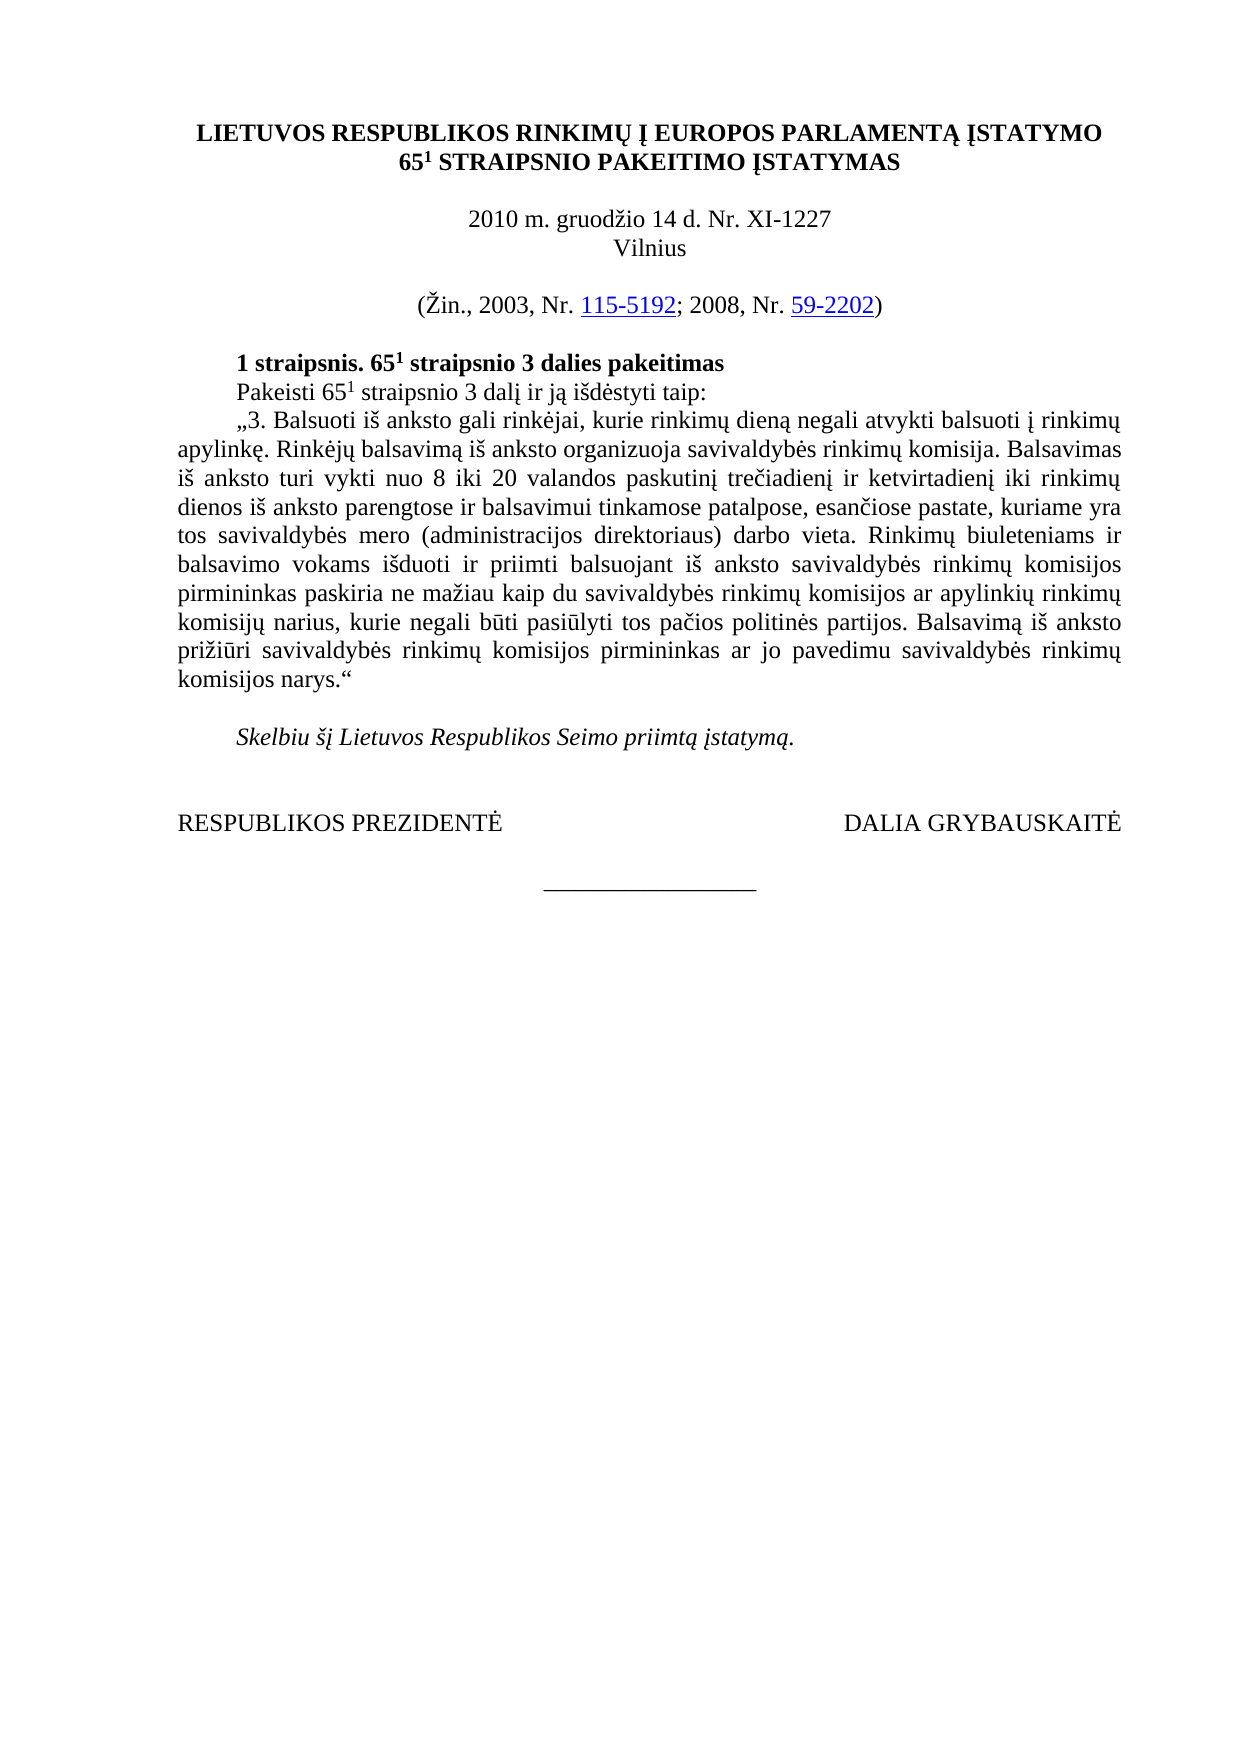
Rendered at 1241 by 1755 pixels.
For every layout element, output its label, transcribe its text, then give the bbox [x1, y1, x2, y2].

text _________________ [177, 866, 1122, 894]
text RESPUBLIKOS PREZIDENTĖ DALIA GRYBAUSKAITĖ [177, 808, 1122, 837]
text 2010 m. gruodžio 14 d. Nr. XI-1227 [177, 204, 1122, 233]
text 1 straipsnis. 651 straipsnio 3 dalies pakeitimas [177, 348, 1122, 377]
text Vilnius [177, 233, 1122, 262]
text Skelbiu šį Lietuvos Respublikos Seimo priimtą įstatymą. [177, 722, 1122, 751]
text LIETUVOS RESPUBLIKOS RINKIMŲ Į EUROPOS PARLAMENTĄ ĮSTATYMO 651 STRAIPSNIO PAKEITIMO ĮSTATYMAS [177, 118, 1122, 176]
text Pakeisti 651 straipsnio 3 dalį ir ją išdėstyti taip: [177, 377, 1122, 406]
text „3. Balsuoti iš anksto gali rinkėjai, kurie rinkimų dieną negali atvykti balsuoti į rinkimų apylinkę. Rinkėjų balsavimą iš anksto organizuoja savivaldybės rinkimų komisija. Balsavimas iš anksto turi vykti nuo 8 iki 20 valandos paskutinį trečiadienį ir ketvirtadienį iki rinkimų dienos iš anksto parengtose ir balsavimui tinkamose patalpose, esančiose pastate, kuriame yra tos savivaldybės mero (administracijos direktoriaus) darbo vieta. Rinkimų biuleteniams ir balsavimo vokams išduoti ir priimti balsuojant iš anksto savivaldybės rinkimų komisijos pirmininkas paskiria ne mažiau kaip du savivaldybės rinkimų komisijos ar apylinkių rinkimų komisijų narius, kurie negali būti pasiūlyti tos pačios politinės partijos. Balsavimą iš anksto prižiūri savivaldybės rinkimų komisijos pirmininkas ar jo pavedimu savivaldybės rinkimų komisijos narys.“ [177, 406, 1122, 693]
text (Žin., 2003, Nr. 115-5192; 2008, Nr. 59-2202) [177, 291, 1122, 319]
